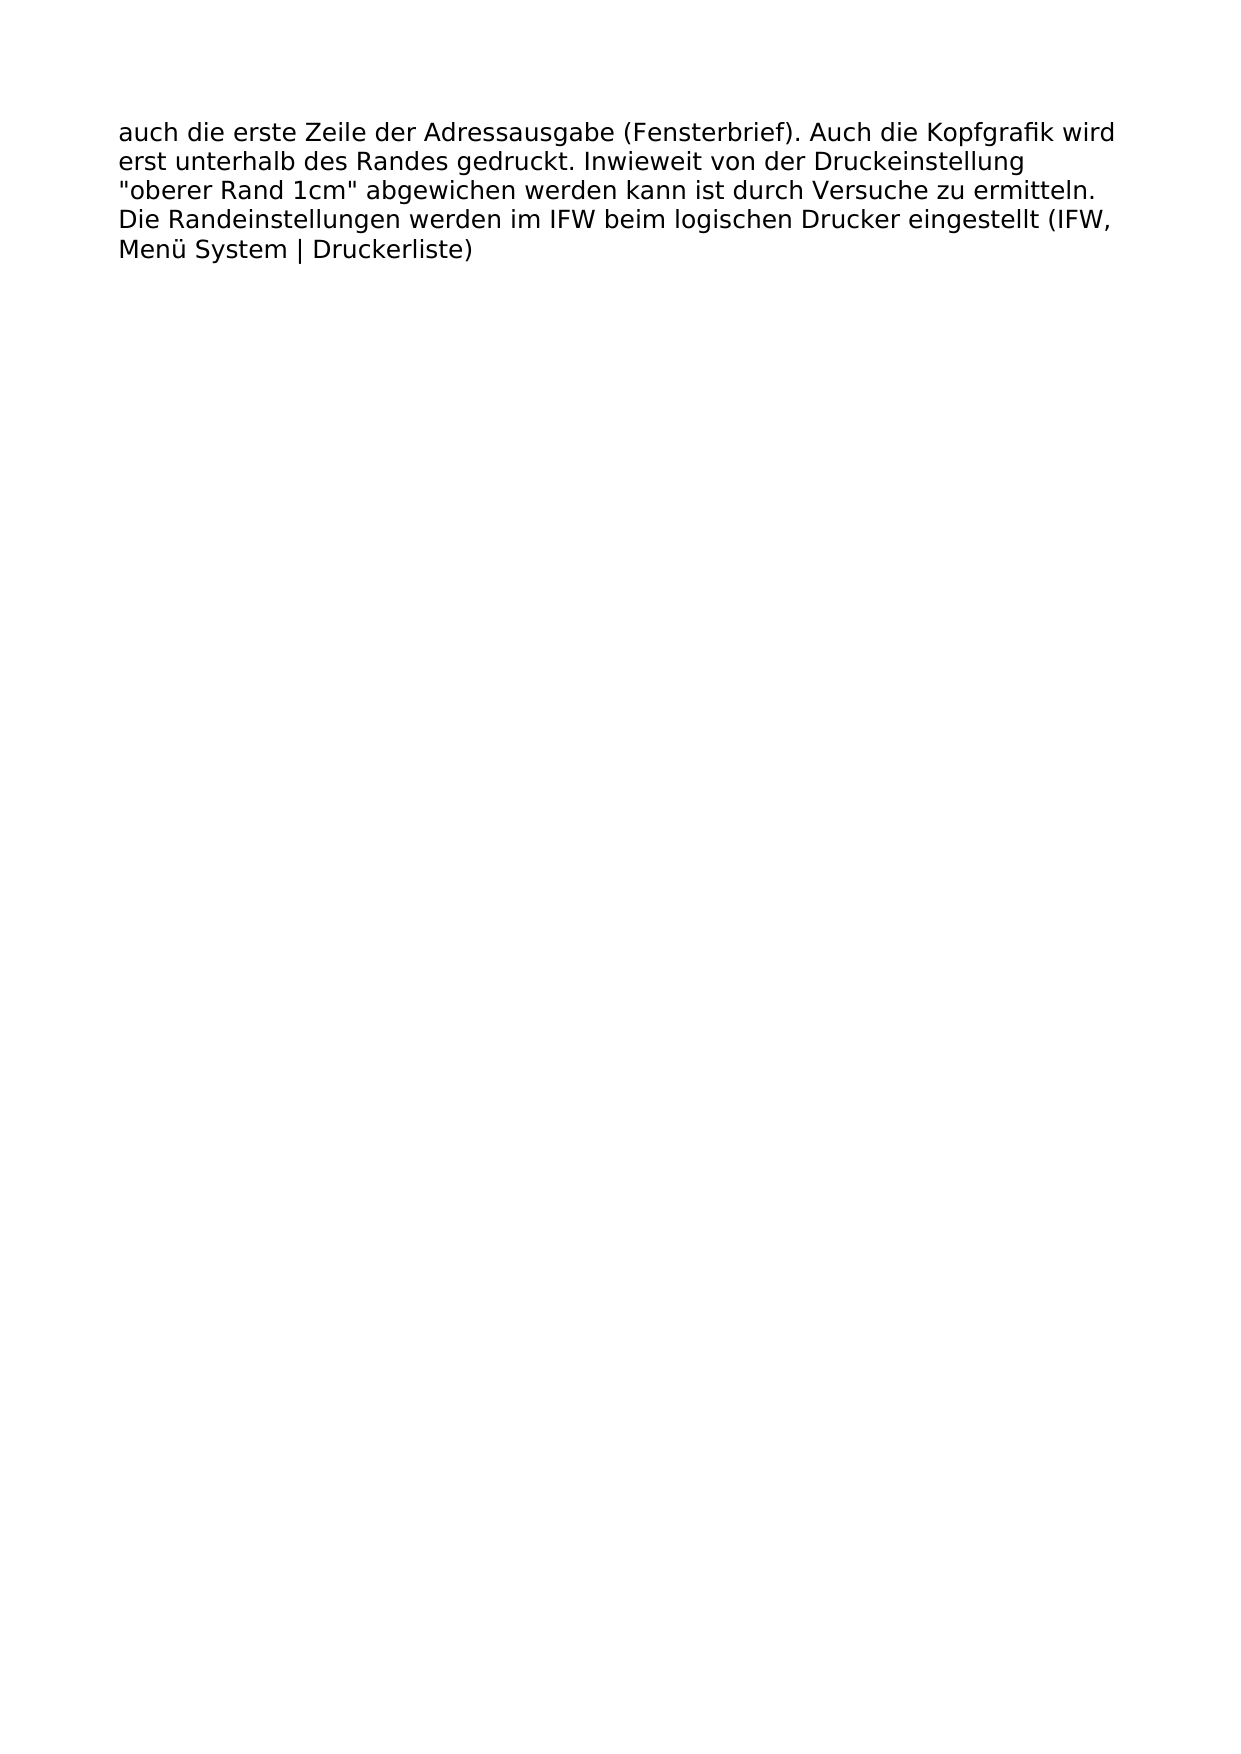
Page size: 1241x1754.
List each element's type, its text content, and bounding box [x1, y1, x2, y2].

text auch die erste Zeile der Adressausgabe (Fensterbrief). Auch die Kopfgrafik wird erst unterhalb des Randes gedruckt. Inwieweit von der Druckeinstellung "oberer Rand 1cm" abgewichen werden kann ist durch Versuche zu ermitteln. Die Randeinstellungen werden im IFW beim logischen Drucker eingestellt (IFW, Menü System | Druckerliste) [118, 118, 1122, 264]
